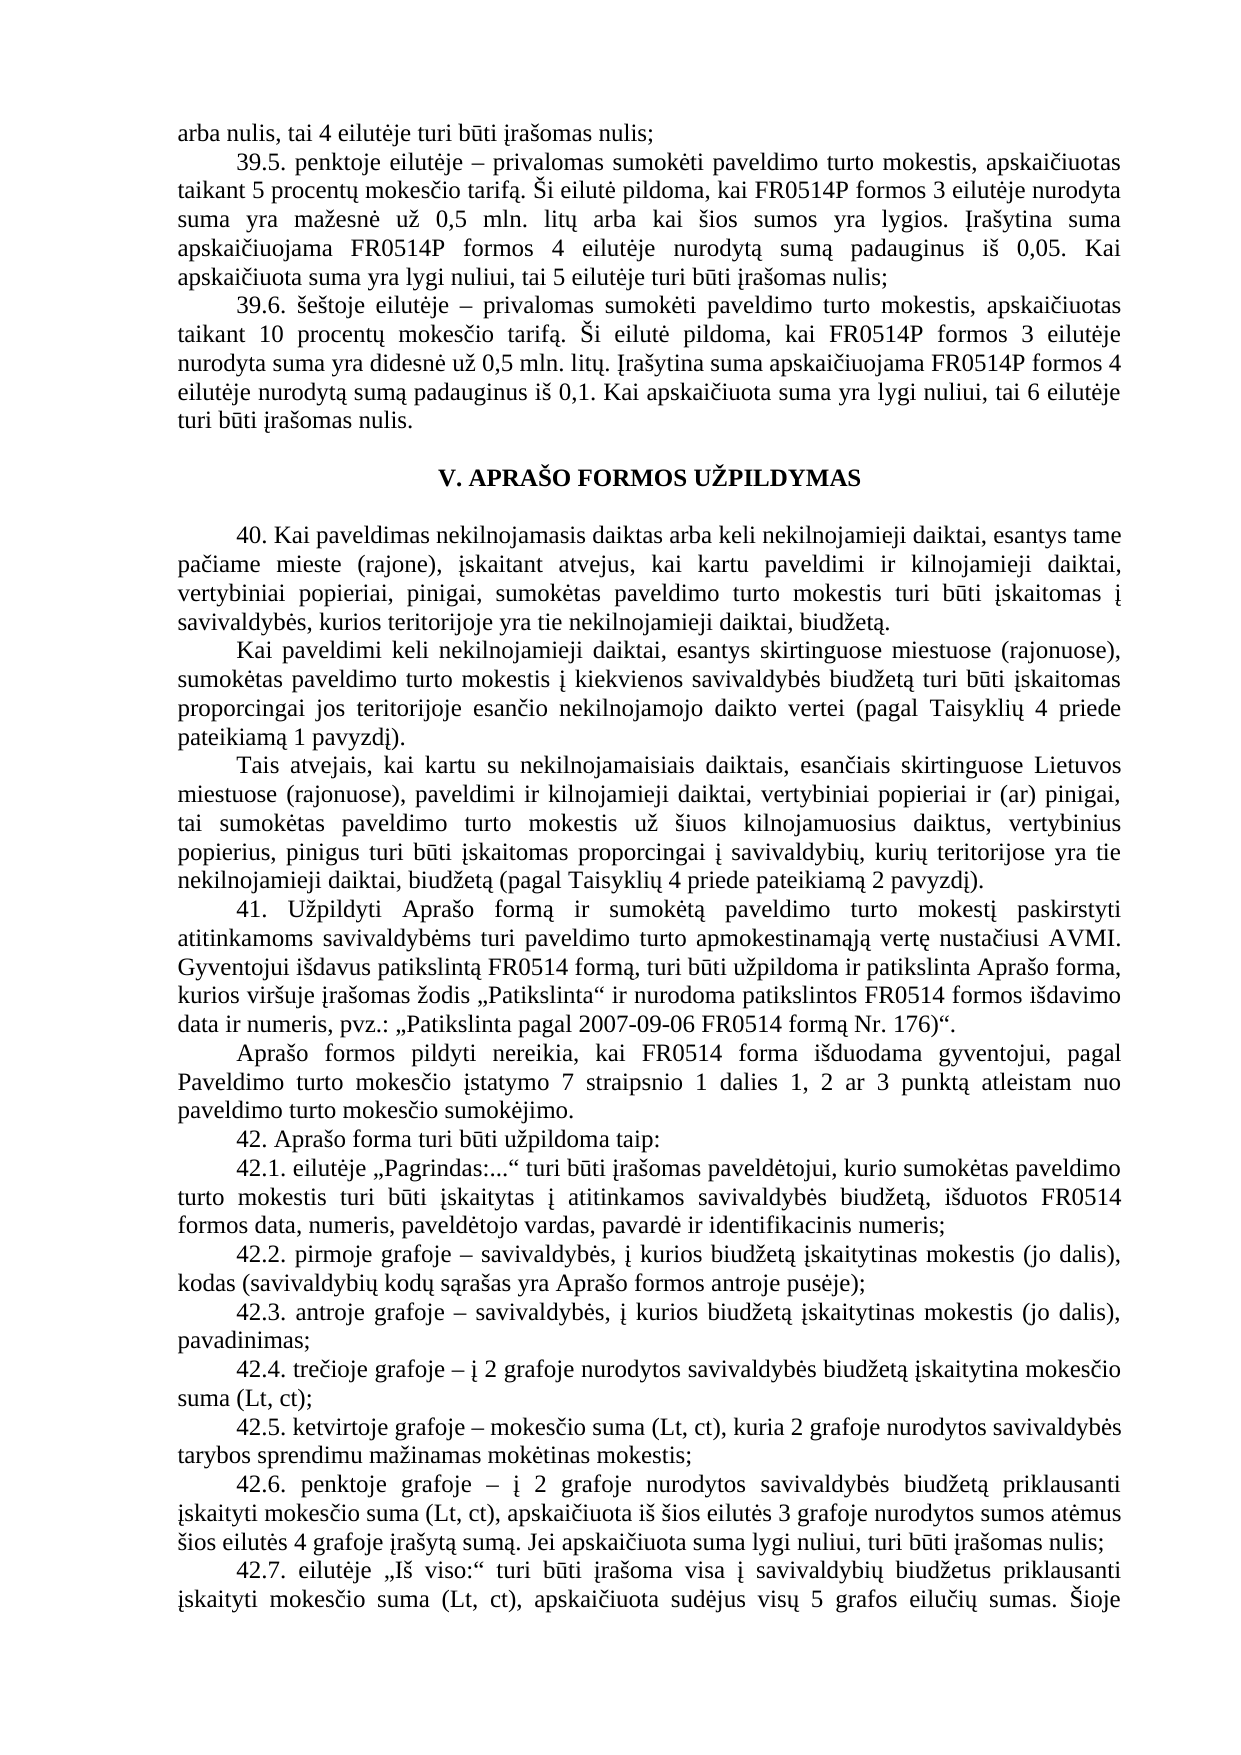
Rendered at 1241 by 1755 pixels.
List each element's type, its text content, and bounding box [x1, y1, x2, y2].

text 42.1. eilutėje „Pagrindas:...“ turi būti įrašomas paveldėtojui, kurio sumokėtas paveldimo turto mokestis turi būti įskaitytas į atitinkamos savivaldybės biudžetą, išduotos FR0514 formos data, numeris, paveldėtojo vardas, pavardė ir identifikacinis numeris; [177, 1153, 1122, 1239]
text 41. Užpildyti Aprašo formą ir sumokėtą paveldimo turto mokestį paskirstyti atitinkamoms savivaldybėms turi paveldimo turto apmokestinamąją vertę nustačiusi AVMI. Gyventojui išdavus patikslintą FR0514 formą, turi būti užpildoma ir patikslinta Aprašo forma, kurios viršuje įrašomas žodis „Patikslinta“ ir nurodoma patikslintos FR0514 formos išdavimo data ir numeris, pvz.: „Patikslinta pagal 2007-09-06 FR0514 formą Nr. 176)“. [177, 894, 1122, 1038]
text Tais atvejais, kai kartu su nekilnojamaisiais daiktais, esančiais skirtinguose Lietuvos miestuose (rajonuose), paveldimi ir kilnojamieji daiktai, vertybiniai popieriai ir (ar) pinigai, tai sumokėtas paveldimo turto mokestis už šiuos kilnojamuosius daiktus, vertybinius popierius, pinigus turi būti įskaitomas proporcingai į savivaldybių, kurių teritorijose yra tie nekilnojamieji daiktai, biudžetą (pagal Taisyklių 4 priede pateikiamą 2 pavyzdį). [177, 751, 1122, 894]
text 42.3. antroje grafoje – savivaldybės, į kurios biudžetą įskaitytinas mokestis (jo dalis), pavadinimas; [177, 1297, 1122, 1354]
text 42.7. eilutėje „Iš viso:“ turi būti įrašoma visa į savivaldybių biudžetus priklausanti įskaityti mokesčio suma (Lt, ct), apskaičiuota sudėjus visų 5 grafos eilučių sumas. Šioje [177, 1556, 1122, 1613]
text V. APRAŠO FORMOS UŽPILDYMAS [177, 463, 1122, 492]
text 39.6. šeštoje eilutėje – privalomas sumokėti paveldimo turto mokestis, apskaičiuotas taikant 10 procentų mokesčio tarifą. Ši eilutė pildoma, kai FR0514P formos 3 eilutėje nurodyta suma yra didesnė už 0,5 mln. litų. Įrašytina suma apskaičiuojama FR0514P formos 4 eilutėje nurodytą sumą padauginus iš 0,1. Kai apskaičiuota suma yra lygi nuliui, tai 6 eilutėje turi būti įrašomas nulis. [177, 291, 1122, 434]
text 42.5. ketvirtoje grafoje – mokesčio suma (Lt, ct), kuria 2 grafoje nurodytos savivaldybės tarybos sprendimu mažinamas mokėtinas mokestis; [177, 1412, 1122, 1469]
text 42.6. penktoje grafoje – į 2 grafoje nurodytos savivaldybės biudžetą priklausanti įskaityti mokesčio suma (Lt, ct), apskaičiuota iš šios eilutės 3 grafoje nurodytos sumos atėmus šios eilutės 4 grafoje įrašytą sumą. Jei apskaičiuota suma lygi nuliui, turi būti įrašomas nulis; [177, 1469, 1122, 1556]
text 42. Aprašo forma turi būti užpildoma taip: [177, 1124, 1122, 1153]
text arba nulis, tai 4 eilutėje turi būti įrašomas nulis; [177, 118, 1122, 147]
text 42.4. trečioje grafoje – į 2 grafoje nurodytos savivaldybės biudžetą įskaitytina mokesčio suma (Lt, ct); [177, 1354, 1122, 1412]
text Kai paveldimi keli nekilnojamieji daiktai, esantys skirtinguose miestuose (rajonuose), sumokėtas paveldimo turto mokestis į kiekvienos savivaldybės biudžetą turi būti įskaitomas proporcingai jos teritorijoje esančio nekilnojamojo daikto vertei (pagal Taisyklių 4 priede pateikiamą 1 pavyzdį). [177, 636, 1122, 751]
text Aprašo formos pildyti nereikia, kai FR0514 forma išduodama gyventojui, pagal Paveldimo turto mokesčio įstatymo 7 straipsnio 1 dalies 1, 2 ar 3 punktą atleistam nuo paveldimo turto mokesčio sumokėjimo. [177, 1038, 1122, 1124]
text 40. Kai paveldimas nekilnojamasis daiktas arba keli nekilnojamieji daiktai, esantys tame pačiame mieste (rajone), įskaitant atvejus, kai kartu paveldimi ir kilnojamieji daiktai, vertybiniai popieriai, pinigai, sumokėtas paveldimo turto mokestis turi būti įskaitomas į savivaldybės, kurios teritorijoje yra tie nekilnojamieji daiktai, biudžetą. [177, 521, 1122, 636]
text 39.5. penktoje eilutėje – privalomas sumokėti paveldimo turto mokestis, apskaičiuotas taikant 5 procentų mokesčio tarifą. Ši eilutė pildoma, kai FR0514P formos 3 eilutėje nurodyta suma yra mažesnė už 0,5 mln. litų arba kai šios sumos yra lygios. Įrašytina suma apskaičiuojama FR0514P formos 4 eilutėje nurodytą sumą padauginus iš 0,05. Kai apskaičiuota suma yra lygi nuliui, tai 5 eilutėje turi būti įrašomas nulis; [177, 147, 1122, 291]
text 42.2. pirmoje grafoje – savivaldybės, į kurios biudžetą įskaitytinas mokestis (jo dalis), kodas (savivaldybių kodų sąrašas yra Aprašo formos antroje pusėje); [177, 1239, 1122, 1297]
